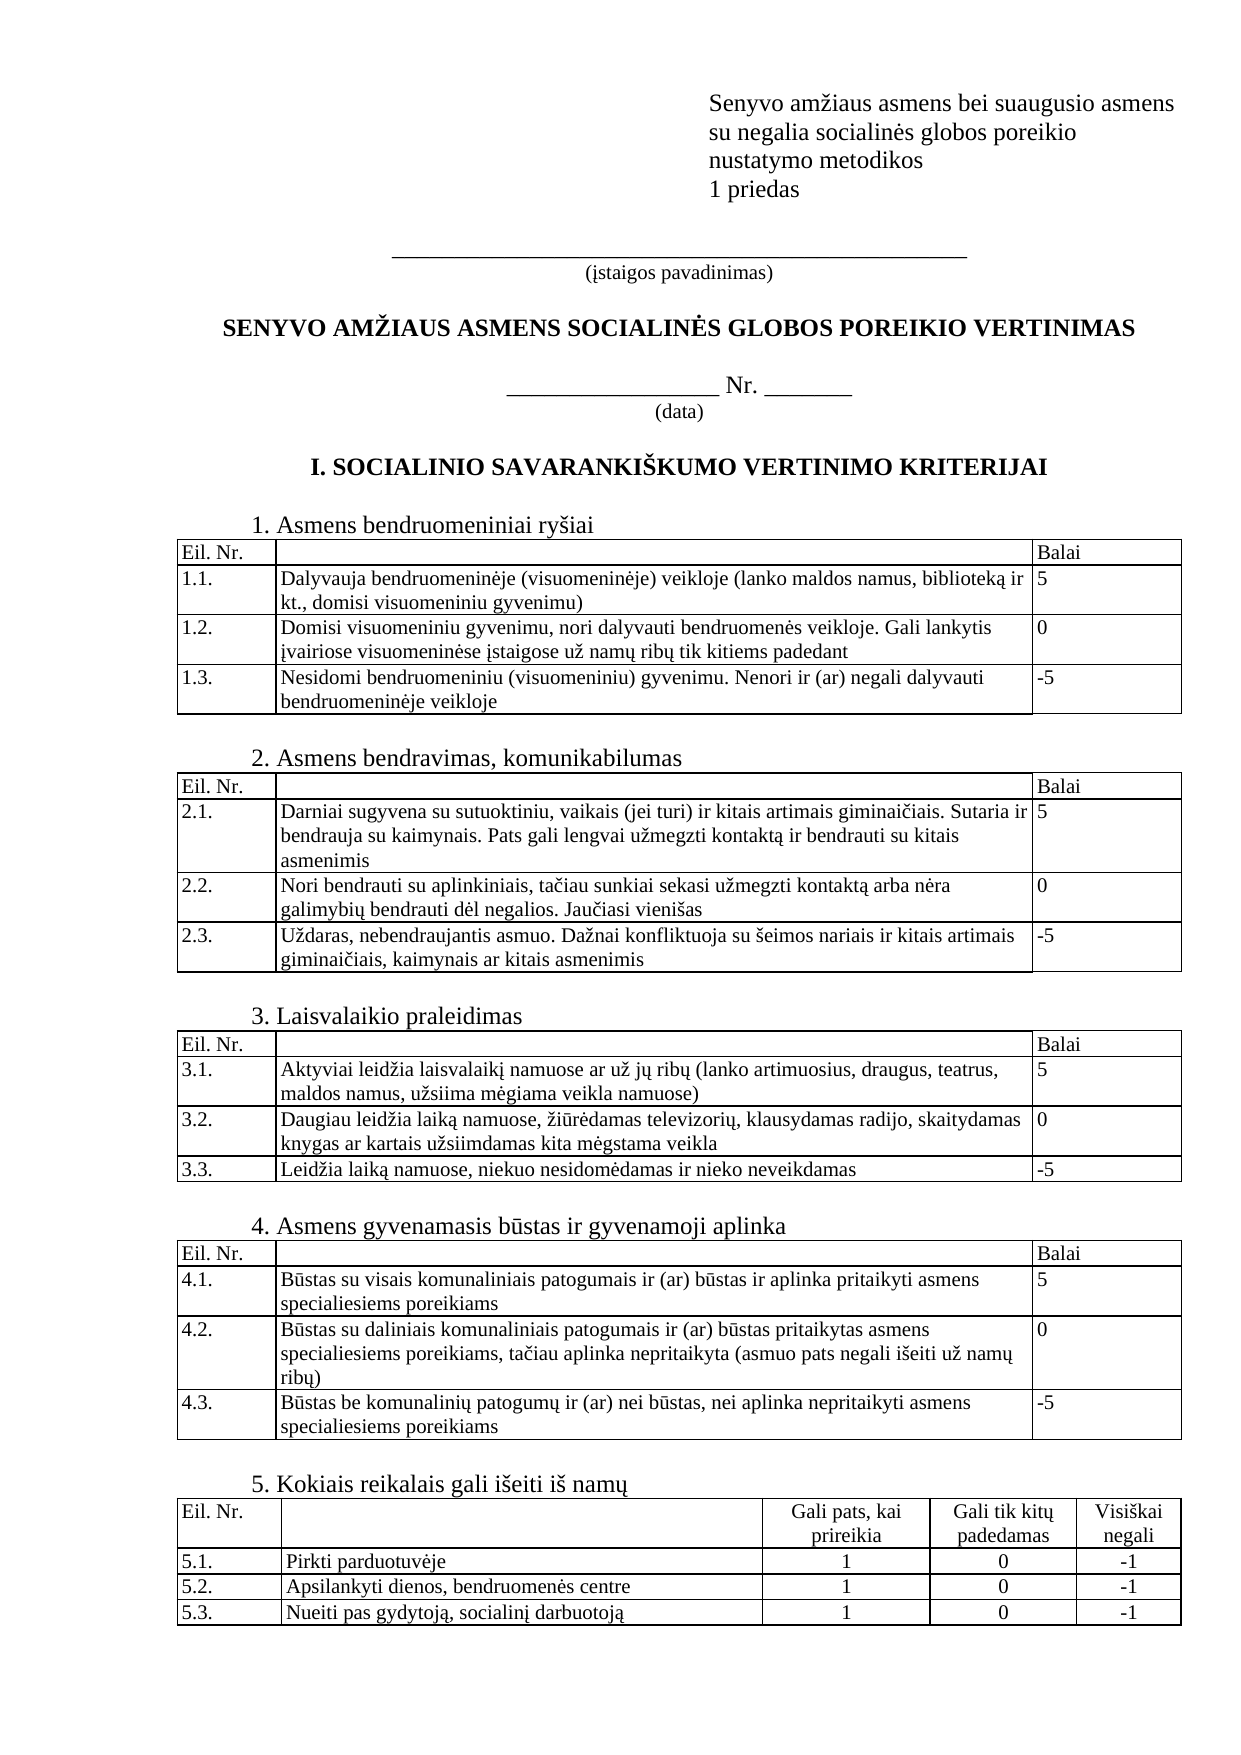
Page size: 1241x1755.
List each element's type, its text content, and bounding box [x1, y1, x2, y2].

table_cell 2.2. [178, 873, 275, 921]
text Senyvo amžiaus asmens bei suaugusio asmens [177, 88, 1181, 117]
table_cell 0 [1033, 615, 1181, 663]
table_cell 4.1. [178, 1267, 275, 1315]
table_cell 1.3. [178, 665, 275, 713]
text (data) [177, 399, 1181, 423]
text 3. Laisvalaikio praleidimas [177, 1001, 1181, 1030]
text SENYVO AMŽIAUS ASMENS SOCIALINĖS GLOBOS POREIKIO VERTINIMAS [177, 313, 1181, 342]
table_cell -5 [1033, 665, 1181, 713]
table_header Balai [1033, 1031, 1181, 1056]
table_header [1028, 540, 1032, 564]
table_cell 3.1. [178, 1057, 275, 1105]
table_cell 1.2. [178, 615, 275, 663]
table_header [1028, 774, 1032, 798]
table_cell 5 [1033, 1267, 1181, 1315]
table_cell 0 [1033, 1107, 1181, 1155]
table_cell 0 [1033, 873, 1181, 921]
table_cell 2.3. [178, 923, 275, 971]
table_cell 0 [1072, 1549, 1076, 1573]
table_cell 0 [1072, 1600, 1076, 1624]
table_cell 4.2. [178, 1317, 275, 1389]
table_cell 5 [1033, 1057, 1181, 1105]
table_cell -1 [1077, 1549, 1081, 1573]
table_header [1028, 1241, 1032, 1265]
table_cell 1 [763, 1549, 767, 1573]
table_cell 5 [1033, 800, 1181, 872]
table_cell 4.3. [178, 1390, 275, 1438]
table_cell 1.1. [178, 566, 275, 614]
table_cell 1 [763, 1575, 767, 1598]
table_cell 5.2. [277, 1575, 281, 1598]
table_cell 0 [1072, 1575, 1076, 1598]
table_cell 5 [1033, 566, 1181, 614]
text (įstaigos pavadinimas) [177, 260, 1181, 284]
text nustatymo metodikos [177, 145, 1181, 174]
table_header [282, 1499, 762, 1547]
table_cell 5.1. [277, 1549, 281, 1573]
table_cell 2.1. [178, 800, 275, 872]
table_cell -5 [1033, 1390, 1181, 1438]
table_cell -5 [1033, 923, 1181, 971]
text 1. Asmens bendruomeniniai ryšiai [177, 510, 1181, 538]
text 4. Asmens gyvenamasis būstas ir gyvenamoji aplinka [177, 1211, 1181, 1240]
text 2. Asmens bendravimas, komunikabilumas [177, 743, 1181, 772]
table_cell 0 [1033, 1317, 1181, 1389]
table_header [1028, 1032, 1032, 1056]
table_header Eil. Nr. [178, 1499, 281, 1547]
text ______________________________________________ [177, 232, 1181, 260]
table_cell -1 [1077, 1575, 1081, 1598]
text 1 priedas [177, 174, 1181, 203]
text su negalia socialinės globos poreikio [177, 117, 1181, 145]
table_cell 1 [763, 1600, 767, 1624]
table_cell 3.2. [178, 1107, 275, 1155]
text _________________ Nr. _______ [177, 371, 1181, 399]
table_cell -5 [1177, 1157, 1181, 1181]
table_header Balai [1033, 773, 1181, 798]
table_cell -5 [1033, 1157, 1037, 1181]
text 5. Kokiais reikalais gali išeiti iš namų [177, 1469, 1181, 1497]
text I. SOCIALINIO SAVARANKIŠKUMO VERTINIMO KRITERIJAI [177, 452, 1181, 481]
table_cell 5.3. [277, 1600, 281, 1624]
table_cell -1 [1077, 1600, 1081, 1624]
